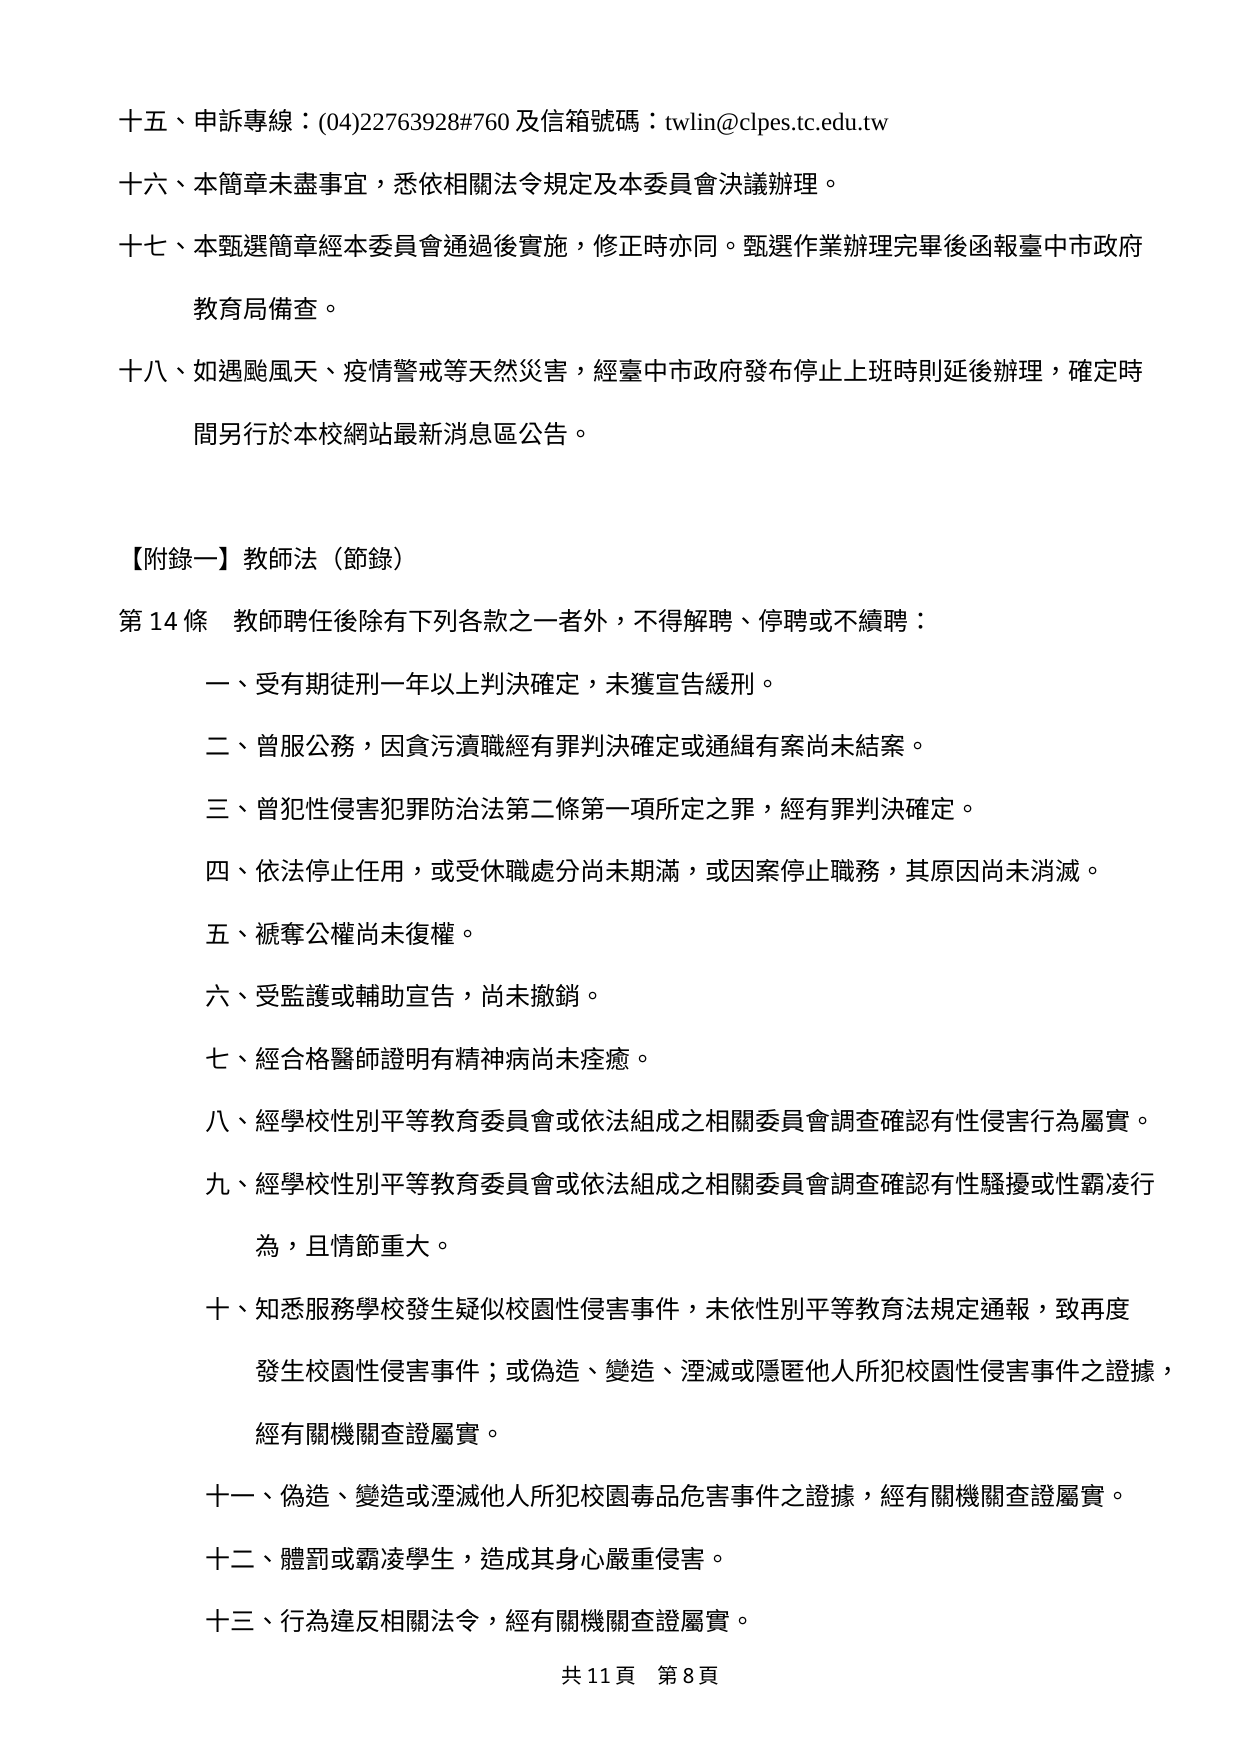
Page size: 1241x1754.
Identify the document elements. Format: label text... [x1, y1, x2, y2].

text 三、曾犯性侵害犯罪防治法第二條第一項所定之罪，經有罪判決確定。 [118, 766, 1162, 828]
text 發生校園性侵害事件；或偽造、變造、湮滅或隱匿他人所犯校園性侵害事件之證據，經有關機關查證屬實。 [256, 1328, 1162, 1453]
text 【附錄一】教師法（節錄） [118, 516, 1162, 578]
text 十二、體罰或霸凌學生，造成其身心嚴重侵害。 [118, 1516, 1162, 1578]
text 十五、申訴專線：(04)22763928#760及信箱號碼：twlin@clpes.tc.edu.tw [118, 78, 1162, 141]
text 十六、本簡章未盡事宜，悉依相關法令規定及本委員會決議辦理。 [118, 141, 1162, 203]
text 七、經合格醫師證明有精神病尚未痊癒。 [118, 1016, 1162, 1078]
text 六、受監護或輔助宣告，尚未撤銷。 [118, 953, 1162, 1016]
text 第14條 教師聘任後除有下列各款之一者外，不得解聘、停聘或不續聘： [118, 578, 1162, 641]
text 四、依法停止任用，或受休職處分尚未期滿，或因案停止職務，其原因尚未消滅。 [118, 828, 1162, 891]
text 十七、本甄選簡章經本委員會通過後實施，修正時亦同。甄選作業辦理完畢後函報臺中市政府教育局備查。 [118, 203, 1162, 328]
text 八、經學校性別平等教育委員會或依法組成之相關委員會調查確認有性侵害行為屬實。 [206, 1078, 1162, 1141]
text 十三、行為違反相關法令，經有關機關查證屬實。 [118, 1578, 1162, 1641]
text 十一、偽造、變造或湮滅他人所犯校園毒品危害事件之證據，經有關機關查證屬實。 [118, 1453, 1162, 1516]
text 一、受有期徒刑一年以上判決確定，未獲宣告緩刑。 [118, 641, 1162, 703]
text 十八、如遇颱風天、疫情警戒等天然災害，經臺中市政府發布停止上班時則延後辦理，確定時間另行於本校網站最新消息區公告。 [118, 328, 1162, 453]
text 二、曾服公務，因貪污瀆職經有罪判決確定或通緝有案尚未結案。 [118, 703, 1162, 766]
text 五、褫奪公權尚未復權。 [118, 891, 1162, 953]
text 十、知悉服務學校發生疑似校園性侵害事件，未依性別平等教育法規定通報，致再度 [143, 1266, 1162, 1328]
text 九、經學校性別平等教育委員會或依法組成之相關委員會調查確認有性騷擾或性霸凌行為，且情節重大。 [206, 1141, 1162, 1266]
